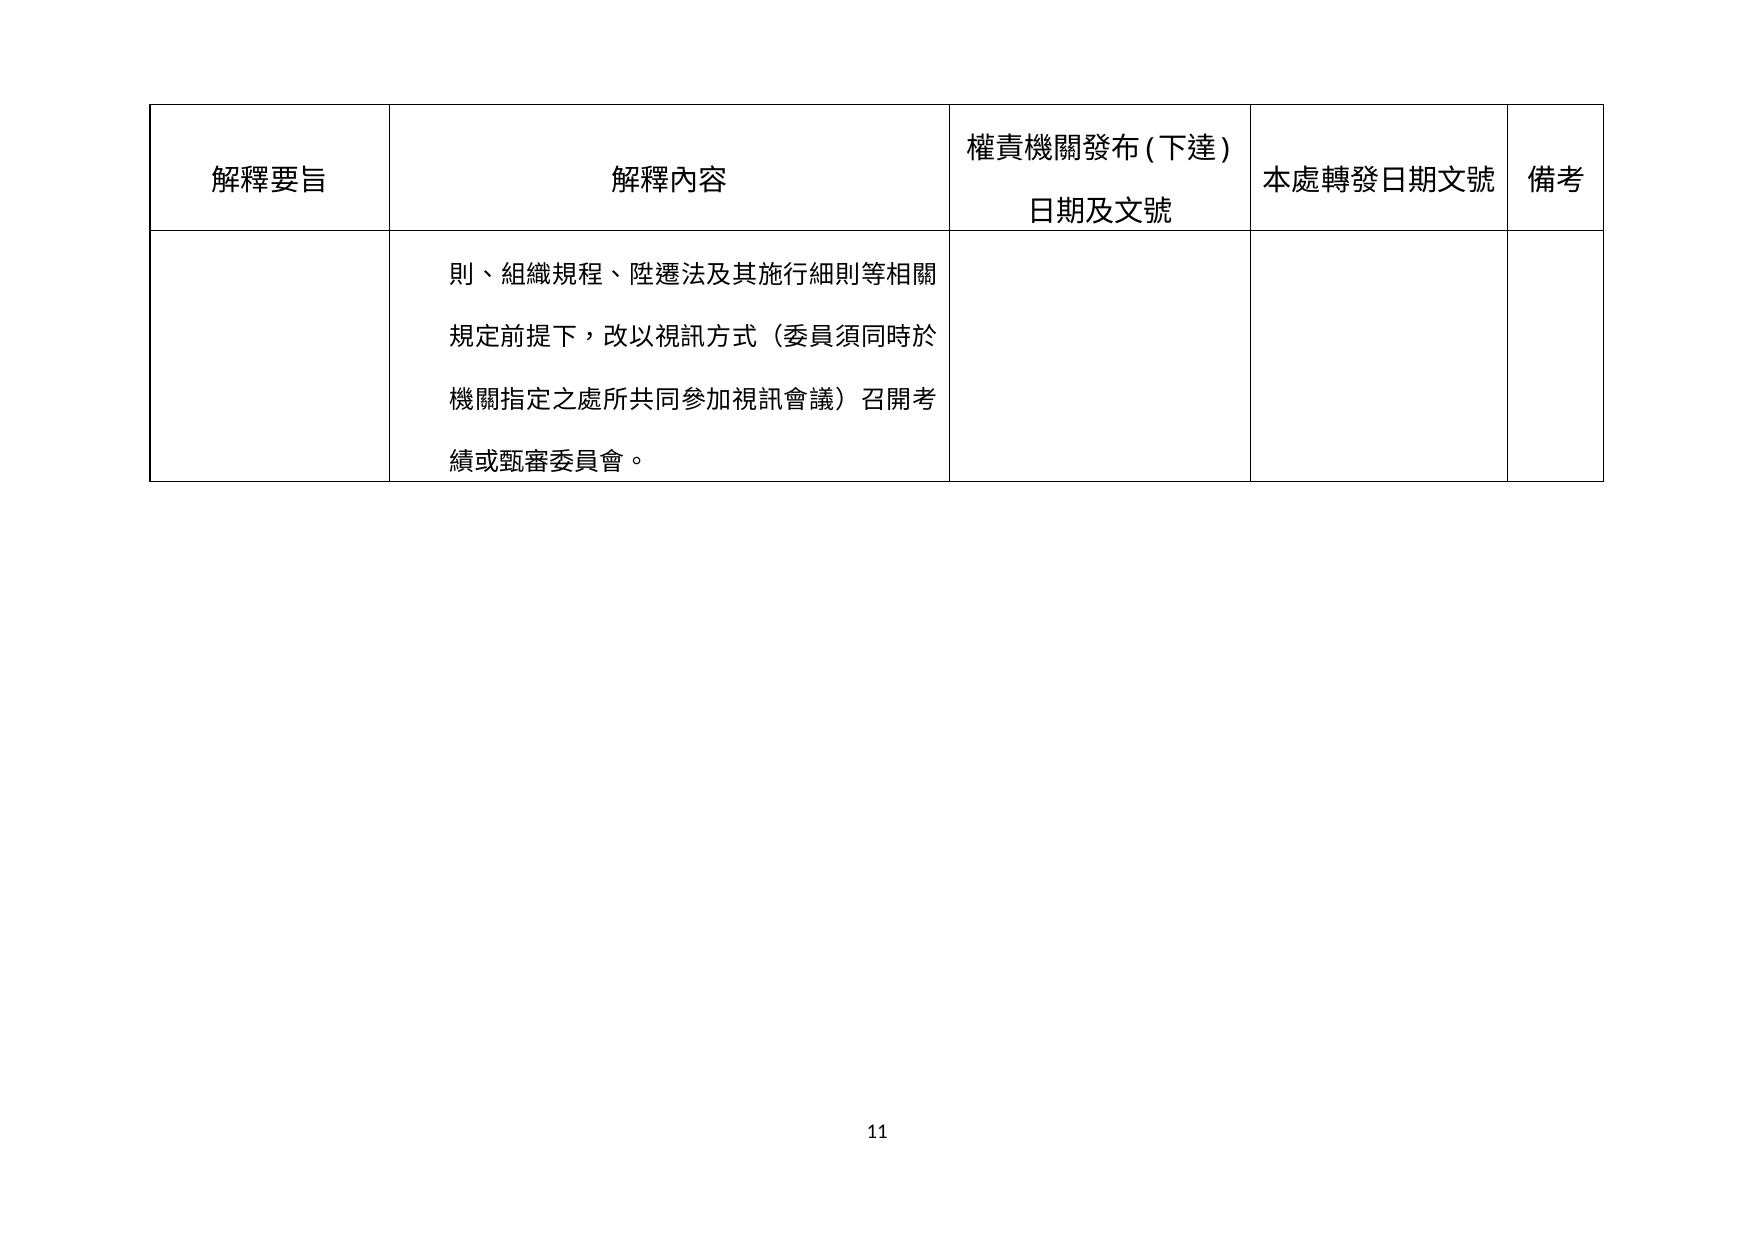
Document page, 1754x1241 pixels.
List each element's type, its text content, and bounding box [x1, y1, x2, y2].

table_cell [151, 231, 389, 481]
table_cell 則、組織規程、陞遷法及其施行細則等相關規定前提下，改以視訊方式（委員須同時於機關指定之處所共同參加視訊會議）召開考績或甄審委員會。 [390, 231, 949, 481]
table_cell [950, 231, 1250, 481]
table_header 本處轉發日期文號 [1251, 105, 1507, 229]
table_header 解釋內容 [390, 105, 949, 229]
table_header 備考 [1508, 105, 1603, 229]
table_header 解釋要旨 [151, 105, 389, 229]
table_cell [1251, 231, 1507, 481]
table_header 權責機關發布(下達) 日期及文號 [950, 105, 1250, 229]
table_cell [1508, 231, 1603, 481]
